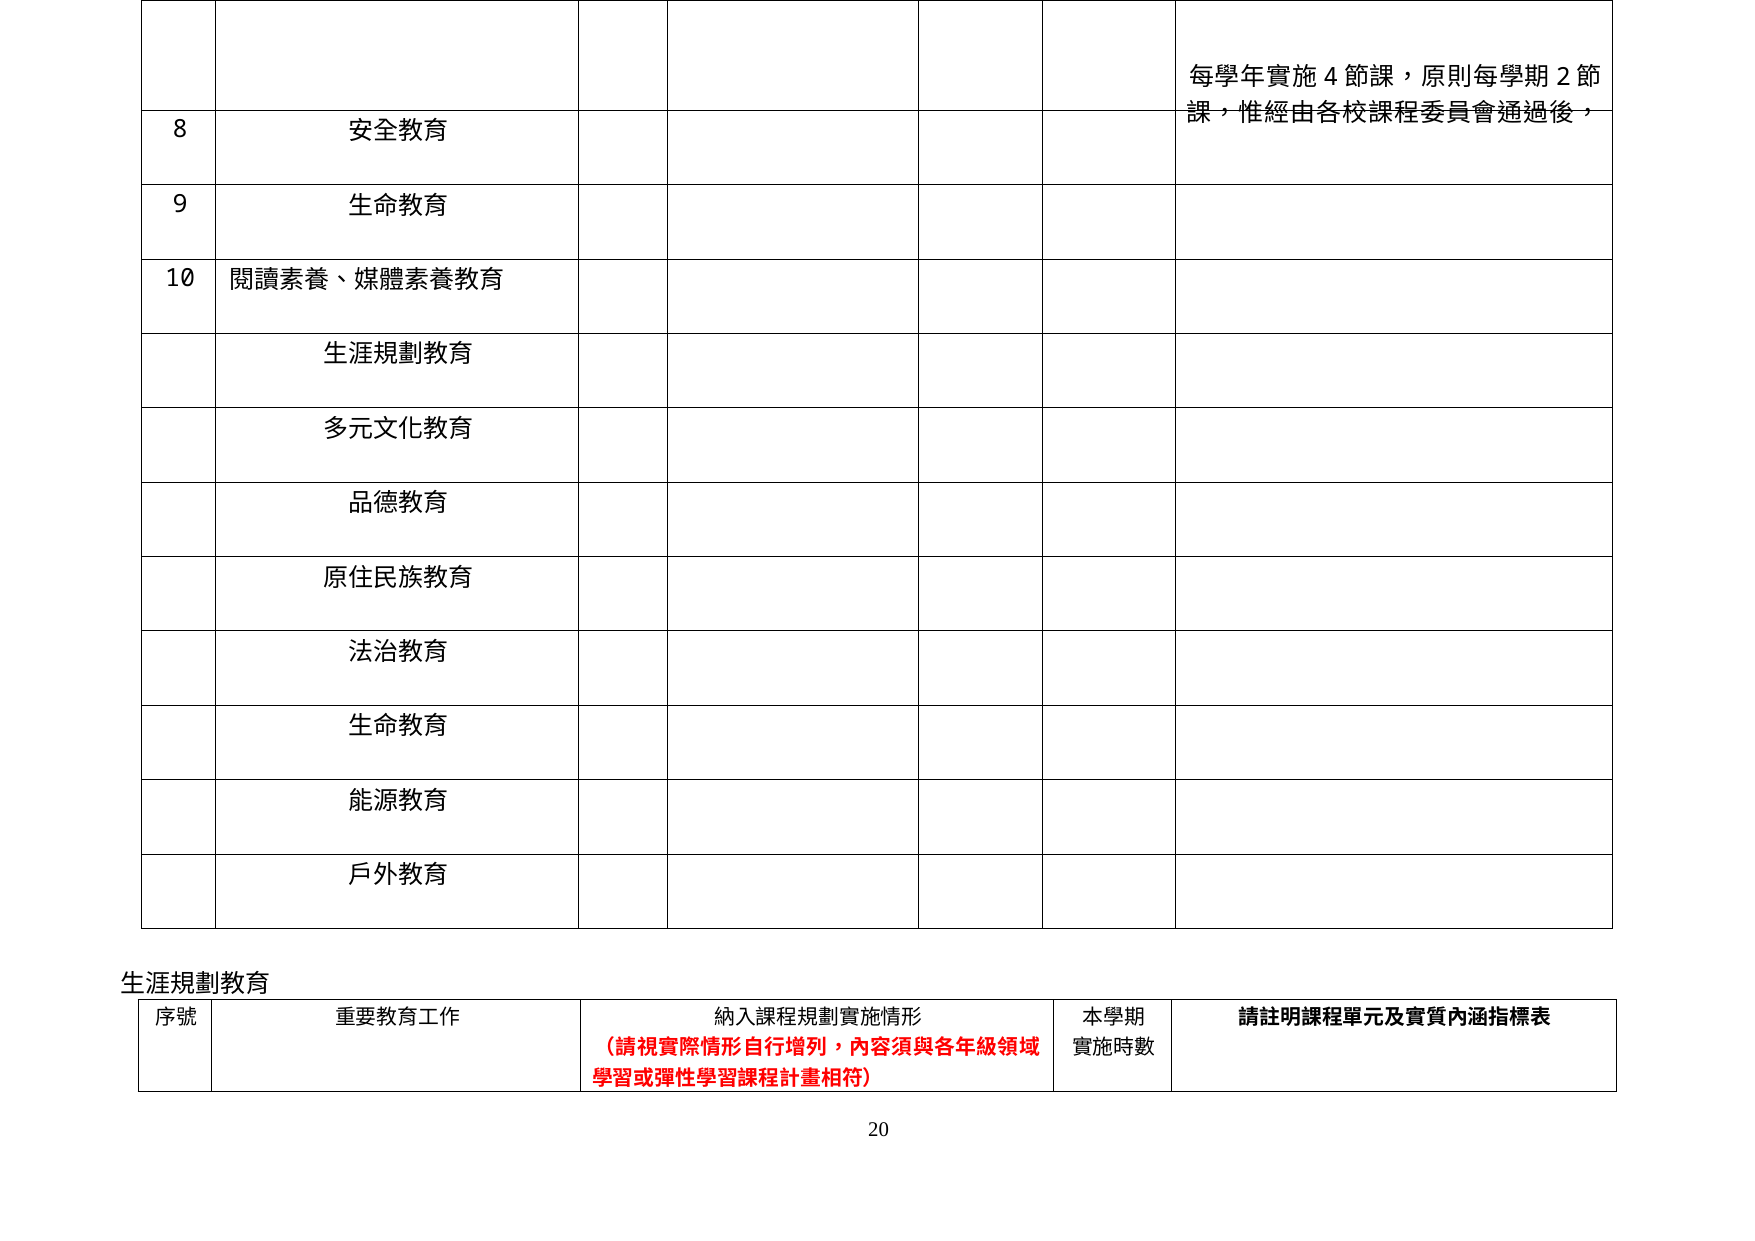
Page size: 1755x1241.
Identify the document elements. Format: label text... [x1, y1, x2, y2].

table_cell [919, 408, 1042, 482]
table_cell [1176, 483, 1612, 556]
table_cell [579, 334, 667, 407]
table_header 本學期 實施時數 [1054, 1000, 1171, 1091]
table_cell [1176, 557, 1612, 630]
table_cell [1176, 260, 1612, 333]
text 生涯規劃教育 [118, 963, 1636, 999]
table_cell [1303, 114, 1310, 120]
table_cell [142, 706, 215, 779]
table_header 請註明課程單元及實質內涵指標表 [1172, 1000, 1616, 1091]
table_cell 10 [142, 260, 215, 333]
table_cell [668, 780, 918, 853]
table_cell [579, 483, 667, 556]
table_cell [216, 1, 578, 110]
table_cell [919, 334, 1042, 407]
table_cell [1043, 780, 1175, 853]
table_cell [1043, 855, 1175, 928]
table_cell [142, 780, 215, 853]
table_cell [919, 780, 1042, 853]
table_cell 依本局109年2月20日新北教新字第1090294487號函辦理，自110學年度起實施國際教育4堂課。 每學年實施4節課，原則每學期2節課，惟經由各校課程委員會通過後，得彈性調整實施學期。 [1176, 1, 1612, 110]
table_cell [579, 706, 667, 779]
table_cell [919, 483, 1042, 556]
table_cell [1043, 1, 1175, 110]
table_cell 能源教育 [216, 780, 578, 853]
table_cell [1176, 185, 1612, 258]
table_cell [579, 111, 667, 184]
table_cell 生涯規劃教育 [216, 334, 578, 407]
table_cell [142, 483, 215, 556]
table_cell [668, 557, 918, 630]
table_header 納入課程規劃實施情形 （請視實際情形自行增列，內容須與各年級領域學習或彈性學習課程計畫相符） [581, 1000, 1053, 1091]
table_cell [919, 855, 1042, 928]
table_cell [1176, 780, 1612, 853]
table_cell [919, 111, 1042, 184]
table_cell 生命教育 [216, 185, 578, 258]
table_cell [1043, 334, 1175, 407]
table_cell 法治教育 [216, 631, 578, 705]
table_cell [919, 557, 1042, 630]
table_cell [1043, 483, 1175, 556]
table_cell [1043, 706, 1175, 779]
table_cell [142, 855, 215, 928]
table_cell 原住民族教育 [216, 557, 578, 630]
table_cell [1043, 557, 1175, 630]
table_cell [142, 1, 215, 110]
table_cell [579, 408, 667, 482]
table_cell [919, 260, 1042, 333]
table_cell [579, 780, 667, 853]
table_cell [142, 334, 215, 407]
table_cell 安全教育 [216, 111, 578, 184]
table_cell [1043, 111, 1175, 184]
table_cell [668, 408, 918, 482]
table_cell [579, 185, 667, 258]
table_cell [919, 631, 1042, 705]
table_cell [668, 855, 918, 928]
table_cell [919, 1, 1042, 110]
table_cell [579, 260, 667, 333]
table_cell [1323, 116, 1334, 120]
table_cell [1176, 855, 1612, 928]
table_cell [1176, 408, 1612, 482]
table_cell [919, 185, 1042, 258]
table_cell 品德教育 [216, 483, 578, 556]
table_cell [1043, 408, 1175, 482]
table_cell [1176, 334, 1612, 407]
table_cell [668, 111, 918, 184]
table_cell [668, 260, 918, 333]
table_cell [142, 631, 215, 705]
table_header 序號 [139, 1000, 211, 1091]
table_cell [142, 408, 215, 482]
table_cell 戶外教育 [216, 855, 578, 928]
table_cell [919, 706, 1042, 779]
table_cell [668, 483, 918, 556]
table_cell [1176, 706, 1612, 779]
table_cell [1176, 631, 1612, 705]
table_cell [668, 706, 918, 779]
table_cell [579, 1, 667, 110]
table_cell [579, 855, 667, 928]
table_cell [142, 557, 215, 630]
table_cell [668, 1, 918, 110]
table_cell [1043, 185, 1175, 258]
table_cell [668, 631, 918, 705]
table_cell 生命教育 [216, 706, 578, 779]
table_cell [668, 185, 918, 258]
table_cell 8 [142, 111, 215, 184]
table_cell [1043, 631, 1175, 705]
table_cell 閱讀素養、媒體素養教育 [216, 260, 578, 333]
table_cell 9 [142, 185, 215, 258]
table_header 重要教育工作 [212, 1000, 580, 1091]
table_cell [579, 631, 667, 705]
table_cell [1043, 260, 1175, 333]
table_cell [1176, 111, 1612, 184]
table_cell [668, 334, 918, 407]
table_cell [579, 557, 667, 630]
table_cell 多元文化教育 [216, 408, 578, 482]
